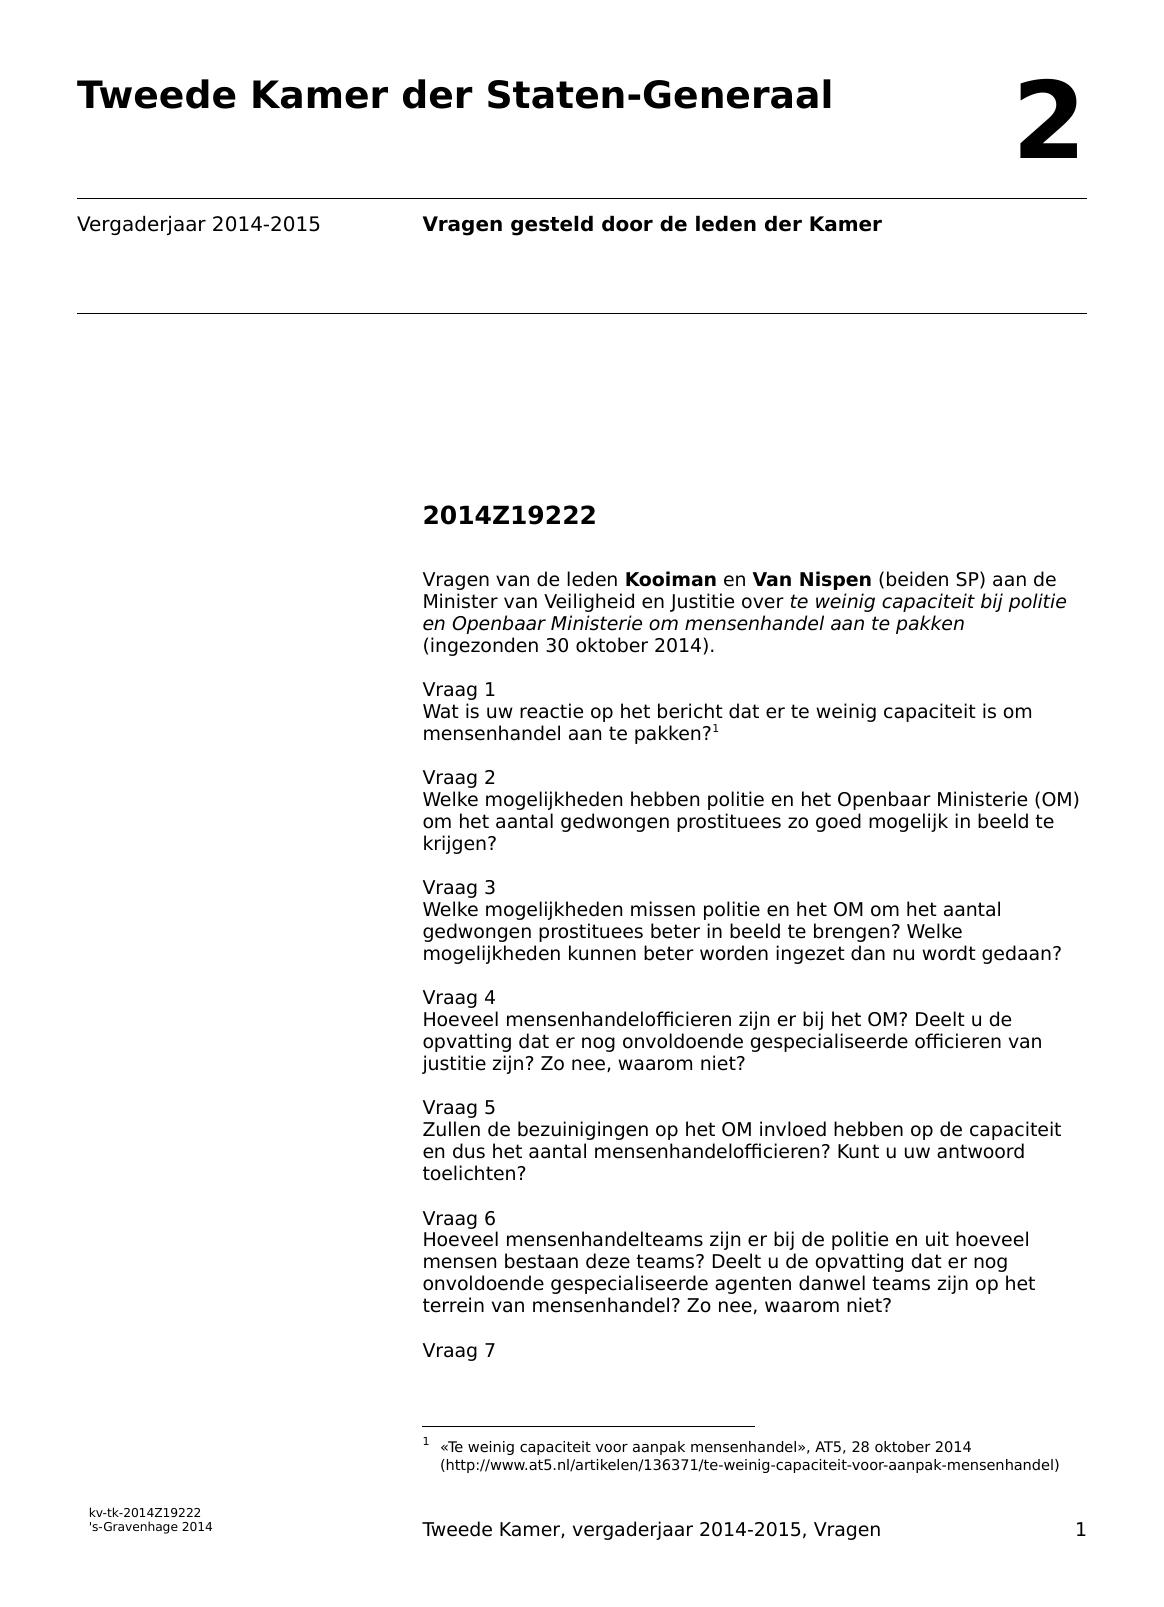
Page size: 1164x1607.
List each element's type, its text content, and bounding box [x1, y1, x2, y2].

text Vraag 1 [422, 679, 1087, 701]
table_cell Vergaderjaar 2014-2015 [77, 199, 422, 313]
text Welke mogelijkheden hebben politie en het Openbaar Ministerie (OM) om het aantal gedwongen prostituees zo goed mogelijk in beeld te krijgen? [422, 789, 1087, 855]
text Vraag 2 [422, 767, 1087, 789]
text Welke mogelijkheden missen politie en het OM om het aantal gedwongen prostituees beter in beeld te brengen? Welke mogelijkheden kunnen beter worden ingezet dan nu wordt gedaan? [422, 899, 1087, 965]
table_header Tweede Kamer der Staten-Generaal [77, 59, 886, 198]
text Zullen de bezuinigingen op het OM invloed hebben op de capaciteit en dus het aantal mensenhandelofficieren? Kunt u uw antwoord toelichten? [422, 1119, 1087, 1185]
text Vraag 7 [422, 1339, 1087, 1361]
text Vraag 5 [422, 1097, 1087, 1119]
table_header 2 [886, 59, 1087, 198]
text 2014Z19222 [422, 501, 1087, 531]
table_cell Vragen gesteld door de leden der Kamer [422, 199, 1087, 313]
text Vraag 3 [422, 877, 1087, 899]
text 's-Gravenhage 2014 [88, 1520, 323, 1534]
text «Te weinig capaciteit voor aanpak mensenhandel», AT5, 28 oktober 2014 (http://www.at5.nl/artikelen/136371/te-weinig-capaciteit-voor-aanpak-mensenhandel) [422, 1435, 1087, 1474]
text Hoeveel mensenhandelofficieren zijn er bij het OM? Deelt u de opvatting dat er nog onvoldoende gespecialiseerde officieren van justitie zijn? Zo nee, waarom niet? [422, 1009, 1087, 1075]
text Vraag 6 [422, 1207, 1087, 1229]
text Vraag 4 [422, 987, 1087, 1009]
text Hoeveel mensenhandelteams zijn er bij de politie en uit hoeveel mensen bestaan deze teams? Deelt u de opvatting dat er nog onvoldoende gespecialiseerde agenten danwel teams zijn op het terrein van mensenhandel? Zo nee, waarom niet? [422, 1229, 1087, 1317]
text Wat is uw reactie op het bericht dat er te weinig capaciteit is om mensenhandel aan te pakken? [422, 701, 1087, 745]
text Vragen van de leden Kooiman en Van Nispen (beiden SP) aan de Minister van Veiligheid en Justitie over te weinig capaciteit bij politie en Openbaar Ministerie om mensenhandel aan te pakken (ingezonden 30 oktober 2014). [422, 569, 1087, 657]
text kv-tk-2014Z19222 [88, 1506, 323, 1520]
